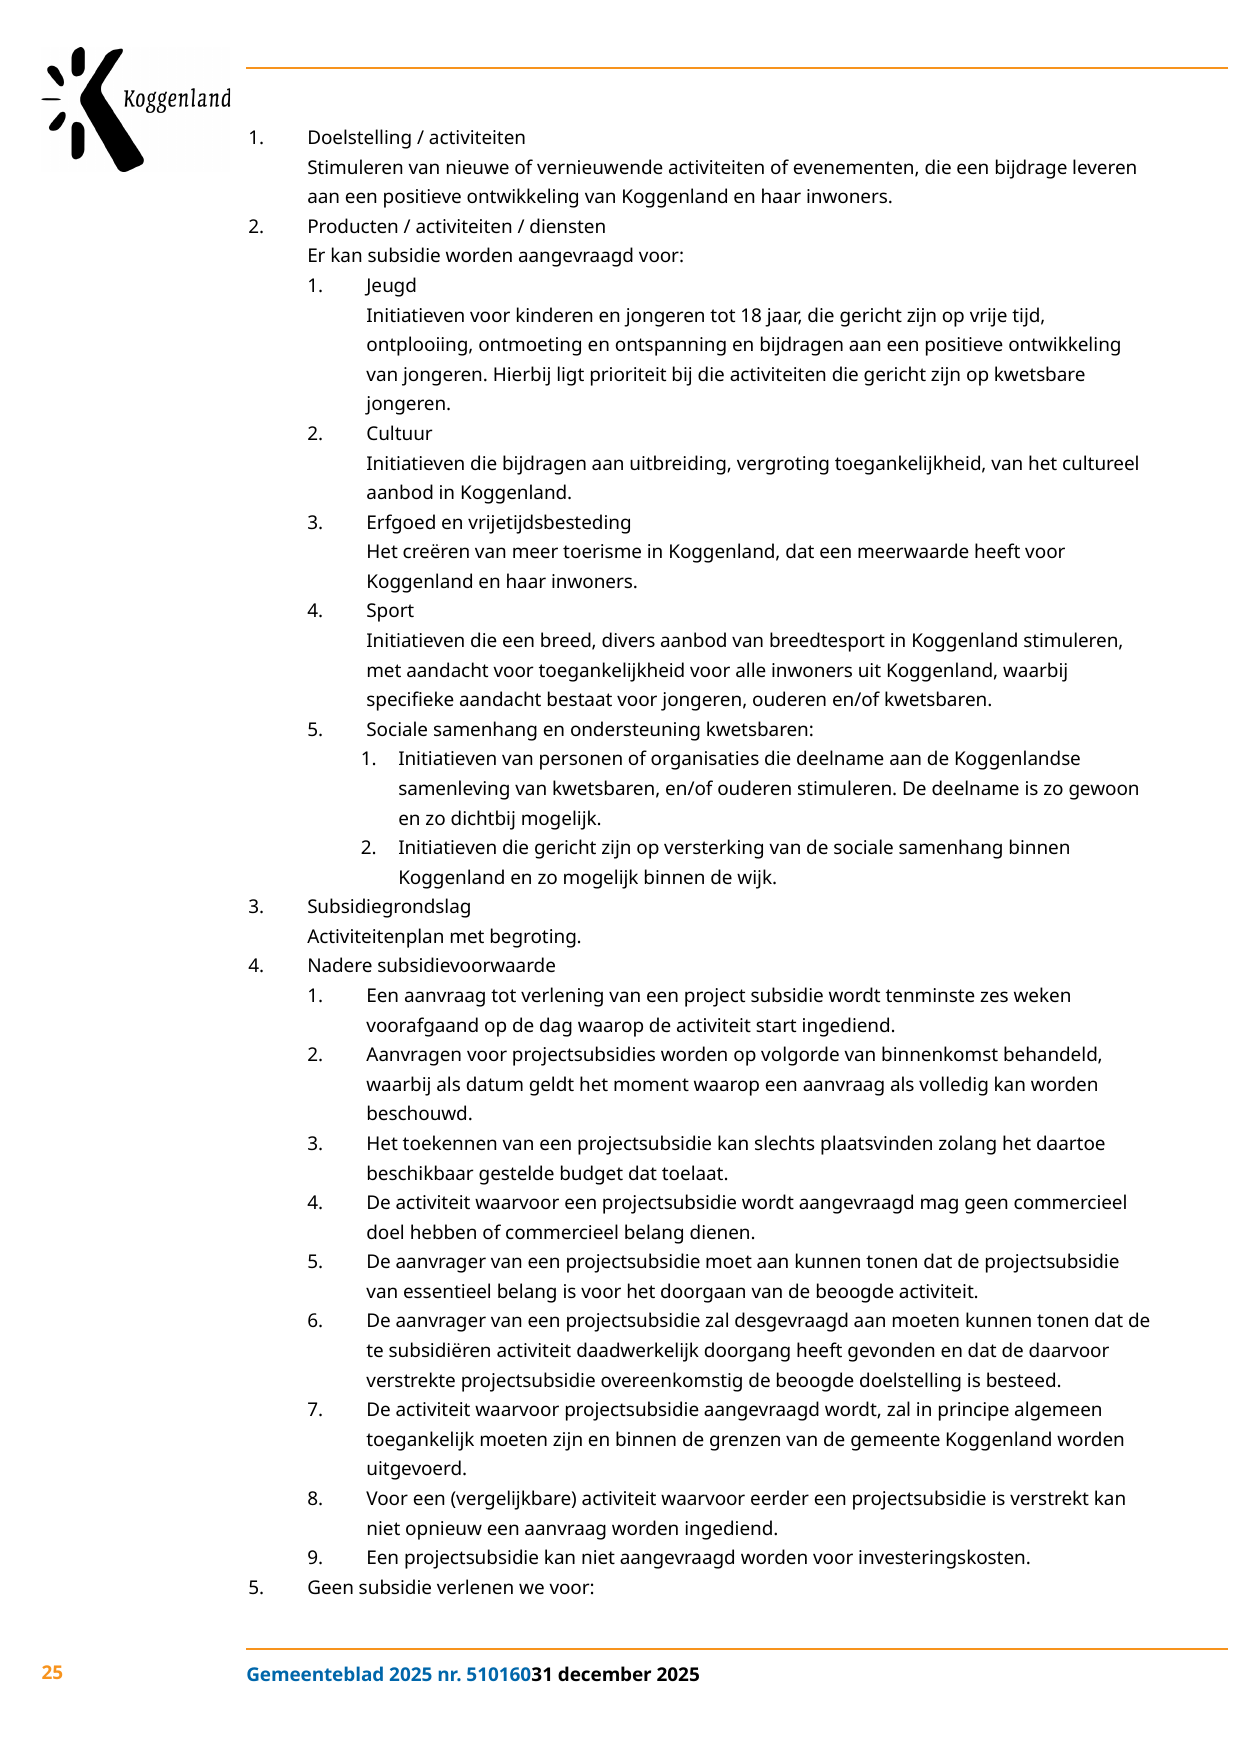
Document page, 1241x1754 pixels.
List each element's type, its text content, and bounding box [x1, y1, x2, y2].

list De activiteit waarvoor projectsubsidie aangevraagd wordt, zal in principe algemeen toegankelijk moeten zijn en binnen de grenzen van de gemeente Koggenland worden uitgevoerd. [307, 1396, 1152, 1481]
list Het toekennen van een projectsubsidie kan slechts plaatsvinden zolang het daartoe beschikbaar gestelde budget dat toelaat. [307, 1130, 1152, 1186]
list Producten / activiteiten / diensten [248, 213, 1152, 239]
list Subsidiegrondslag [248, 893, 1152, 919]
list Het creëren van meer toerisme in Koggenland, dat een meerwaarde heeft voor Koggenland en haar inwoners. [307, 538, 1152, 594]
list De aanvrager van een projectsubsidie moet aan kunnen tonen dat de projectsubsidie van essentieel belang is voor het doorgaan van de beoogde activiteit. [307, 1248, 1152, 1304]
list De activiteit waarvoor een projectsubsidie wordt aangevraagd mag geen commercieel doel hebben of commercieel belang dienen. [307, 1189, 1152, 1245]
list Initiatieven die een breed, divers aanbod van breedtesport in Koggenland stimuleren, met aandacht voor toegankelijkheid voor alle inwoners uit Koggenland, waarbij specifieke aandacht bestaat voor jongeren, ouderen en/of kwetsbaren. [307, 627, 1152, 712]
list Initiatieven van personen of organisaties die deelname aan de Koggenlandse samenleving van kwetsbaren, en/of ouderen stimuleren. De deelname is zo gewoon en zo dichtbij mogelijk. [361, 746, 1152, 831]
list Een aanvraag tot verlening van een project subsidie wordt tenminste zes weken voorafgaand op de dag waarop de activiteit start ingediend. [307, 982, 1152, 1038]
list Cultuur [307, 420, 1152, 446]
list Stimuleren van nieuwe of vernieuwende activiteiten of evenementen, die een bijdrage leveren aan een positieve ontwikkeling van Koggenland en haar inwoners. [248, 154, 1152, 209]
list Een projectsubsidie kan niet aangevraagd worden voor investeringskosten. [307, 1544, 1152, 1570]
list Doelstelling / activiteiten [248, 124, 1152, 150]
list Initiatieven die bijdragen aan uitbreiding, vergroting toegankelijkheid, van het cultureel aanbod in Koggenland. [307, 450, 1152, 505]
list De aanvrager van een projectsubsidie zal desgevraagd aan moeten kunnen tonen dat de te subsidiëren activiteit daadwerkelijk doorgang heeft gevonden en dat de daarvoor verstrekte projectsubsidie overeenkomstig de beoogde doelstelling is besteed. [307, 1308, 1152, 1393]
list Activiteitenplan met begroting. [248, 923, 1152, 949]
list Aanvragen voor projectsubsidies worden op volgorde van binnenkomst behandeld, waarbij als datum geldt het moment waarop een aanvraag als volledig kan worden beschouwd. [307, 1041, 1152, 1126]
list Sport [307, 598, 1152, 623]
list Initiatieven voor kinderen en jongeren tot 18 jaar, die gericht zijn op vrije tijd, ontplooiing, ontmoeting en ontspanning en bijdragen aan een positieve ontwikkeling van jongeren. Hierbij ligt prioriteit bij die activiteiten die gericht zijn op kwetsbare jongeren. [307, 302, 1152, 416]
list Nadere subsidievoorwaarde [248, 953, 1152, 978]
list Er kan subsidie worden aangevraagd voor: [248, 243, 1152, 268]
list Erfgoed en vrijetijdsbesteding [307, 509, 1152, 535]
list Jeugd [307, 272, 1152, 298]
list Voor een (vergelijkbare) activiteit waarvoor eerder een projectsubsidie is verstrekt kan niet opnieuw een aanvraag worden ingediend. [307, 1485, 1152, 1541]
list Initiatieven die gericht zijn op versterking van de sociale samenhang binnen Koggenland en zo mogelijk binnen de wijk. [361, 834, 1152, 890]
list Sociale samenhang en ondersteuning kwetsbaren: [307, 716, 1152, 742]
picture [41, 47, 231, 172]
list Geen subsidie verlenen we voor: [248, 1574, 1152, 1600]
